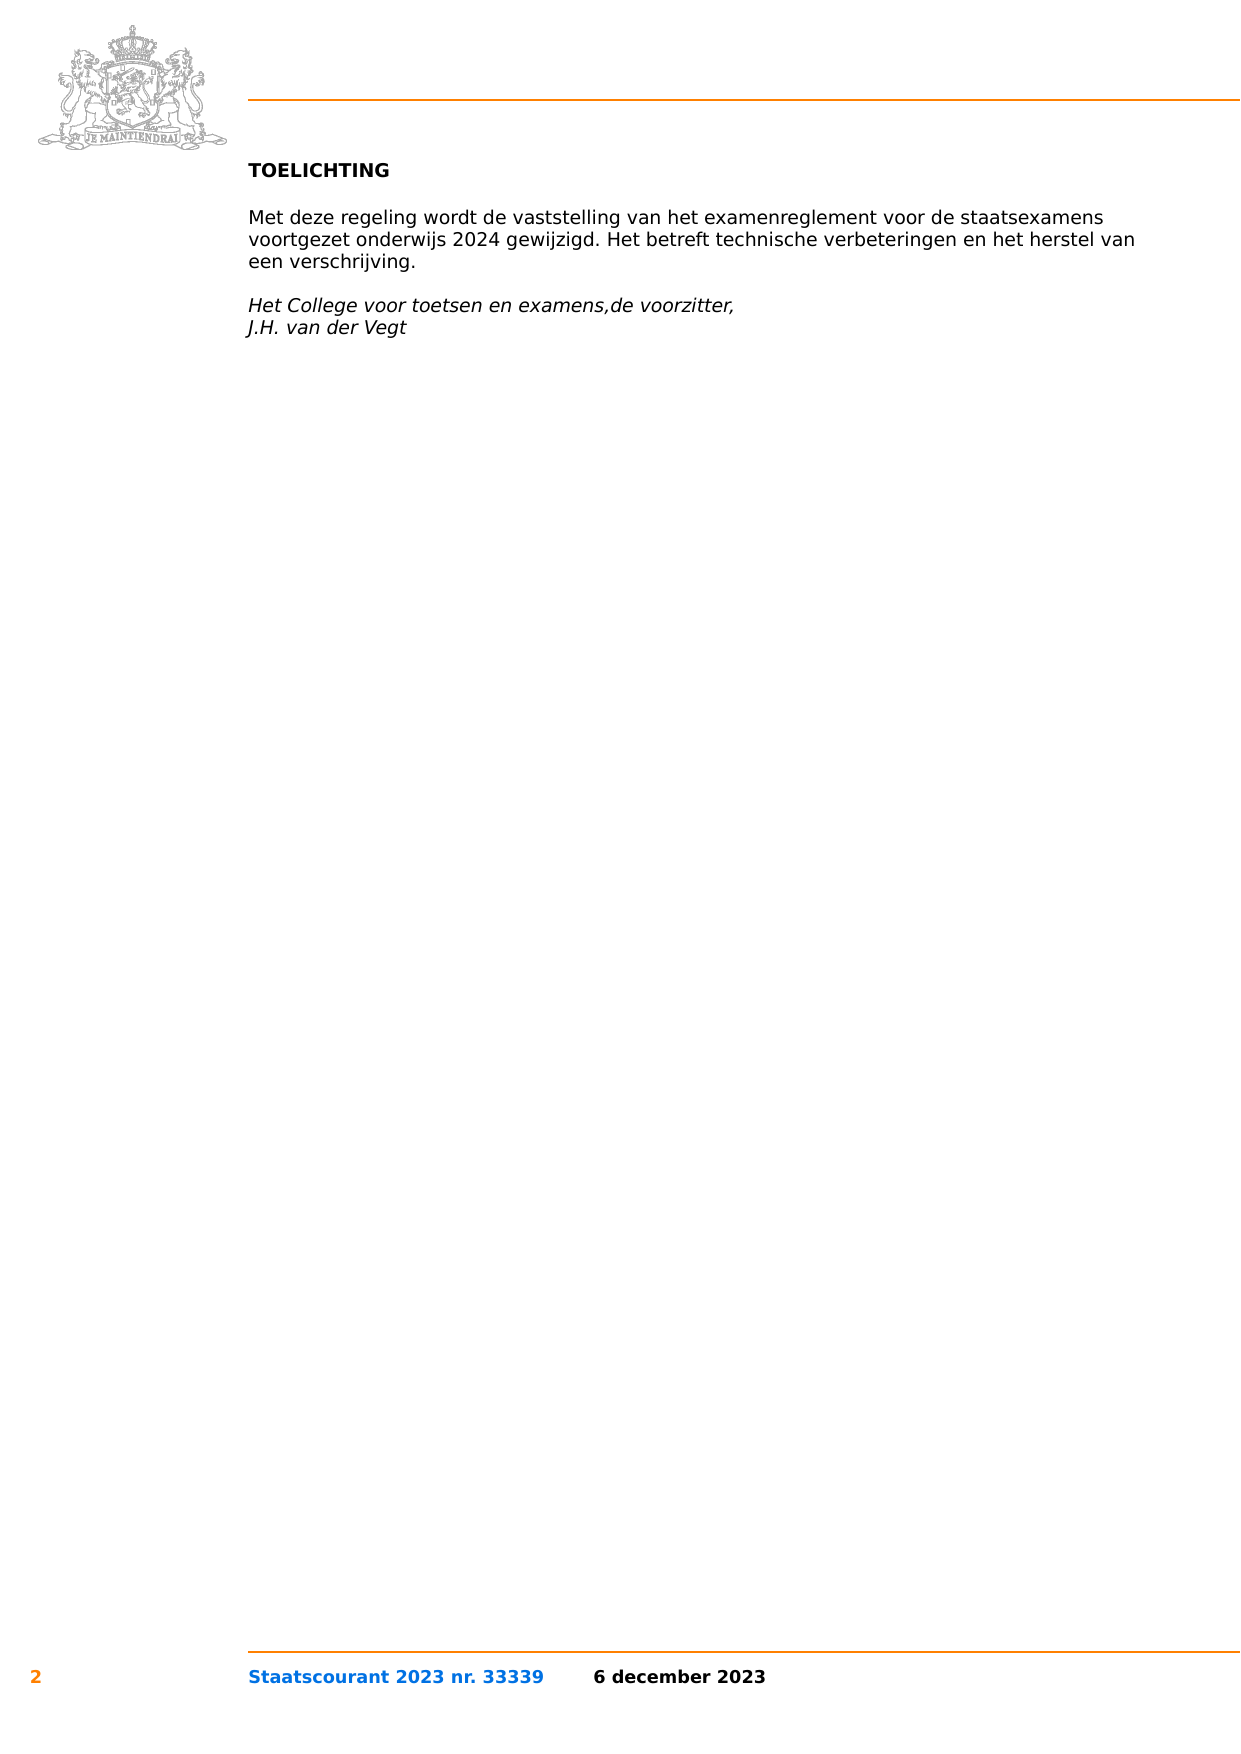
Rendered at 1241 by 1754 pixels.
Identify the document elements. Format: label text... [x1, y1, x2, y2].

text Het College voor toetsen en examens,de voorzitter, J.H. van der Vegt [248, 295, 1163, 339]
subtitle TOELICHTING [248, 160, 1163, 182]
text Met deze regeling wordt de vaststelling van het examenreglement voor de staatsexamens voortgezet onderwijs 2024 gewijzigd. Het betreft technische verbeteringen en het herstel van een verschrijving. [248, 207, 1163, 273]
picture [38, 25, 227, 150]
